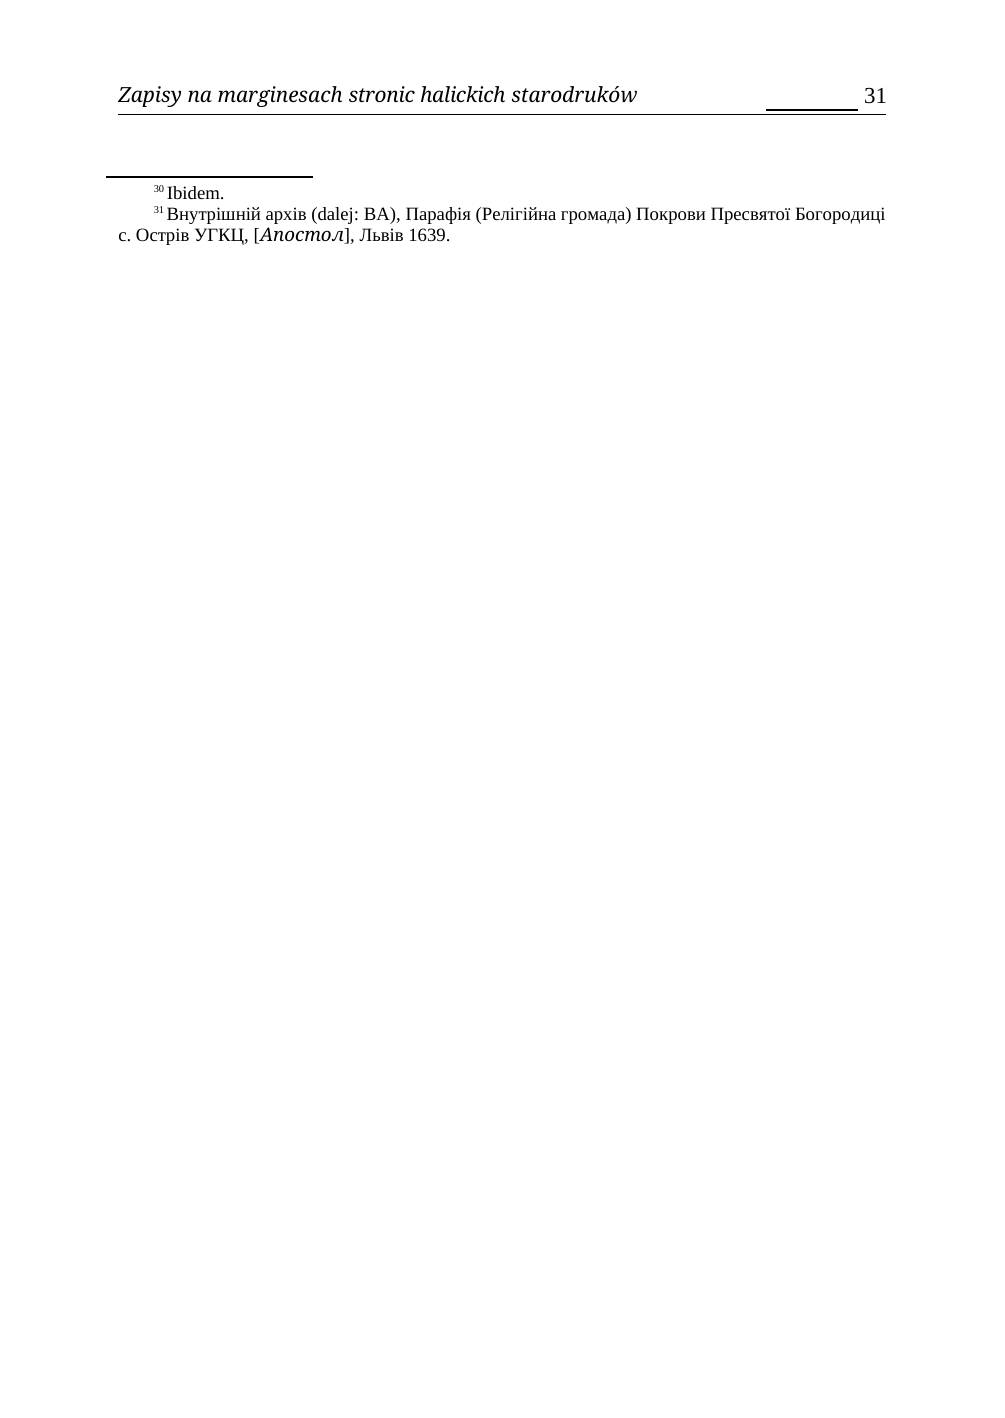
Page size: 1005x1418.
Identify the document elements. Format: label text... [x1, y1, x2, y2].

text 31 Внутрішній архів (dalej: ВА), Парафія (Релігійна громада) Покрови Пресвятої Богородиці с. Острів УГКЦ, [Апостол], Львів 1639. [118, 206, 896, 247]
text 30 Ibidem. [153, 183, 898, 204]
